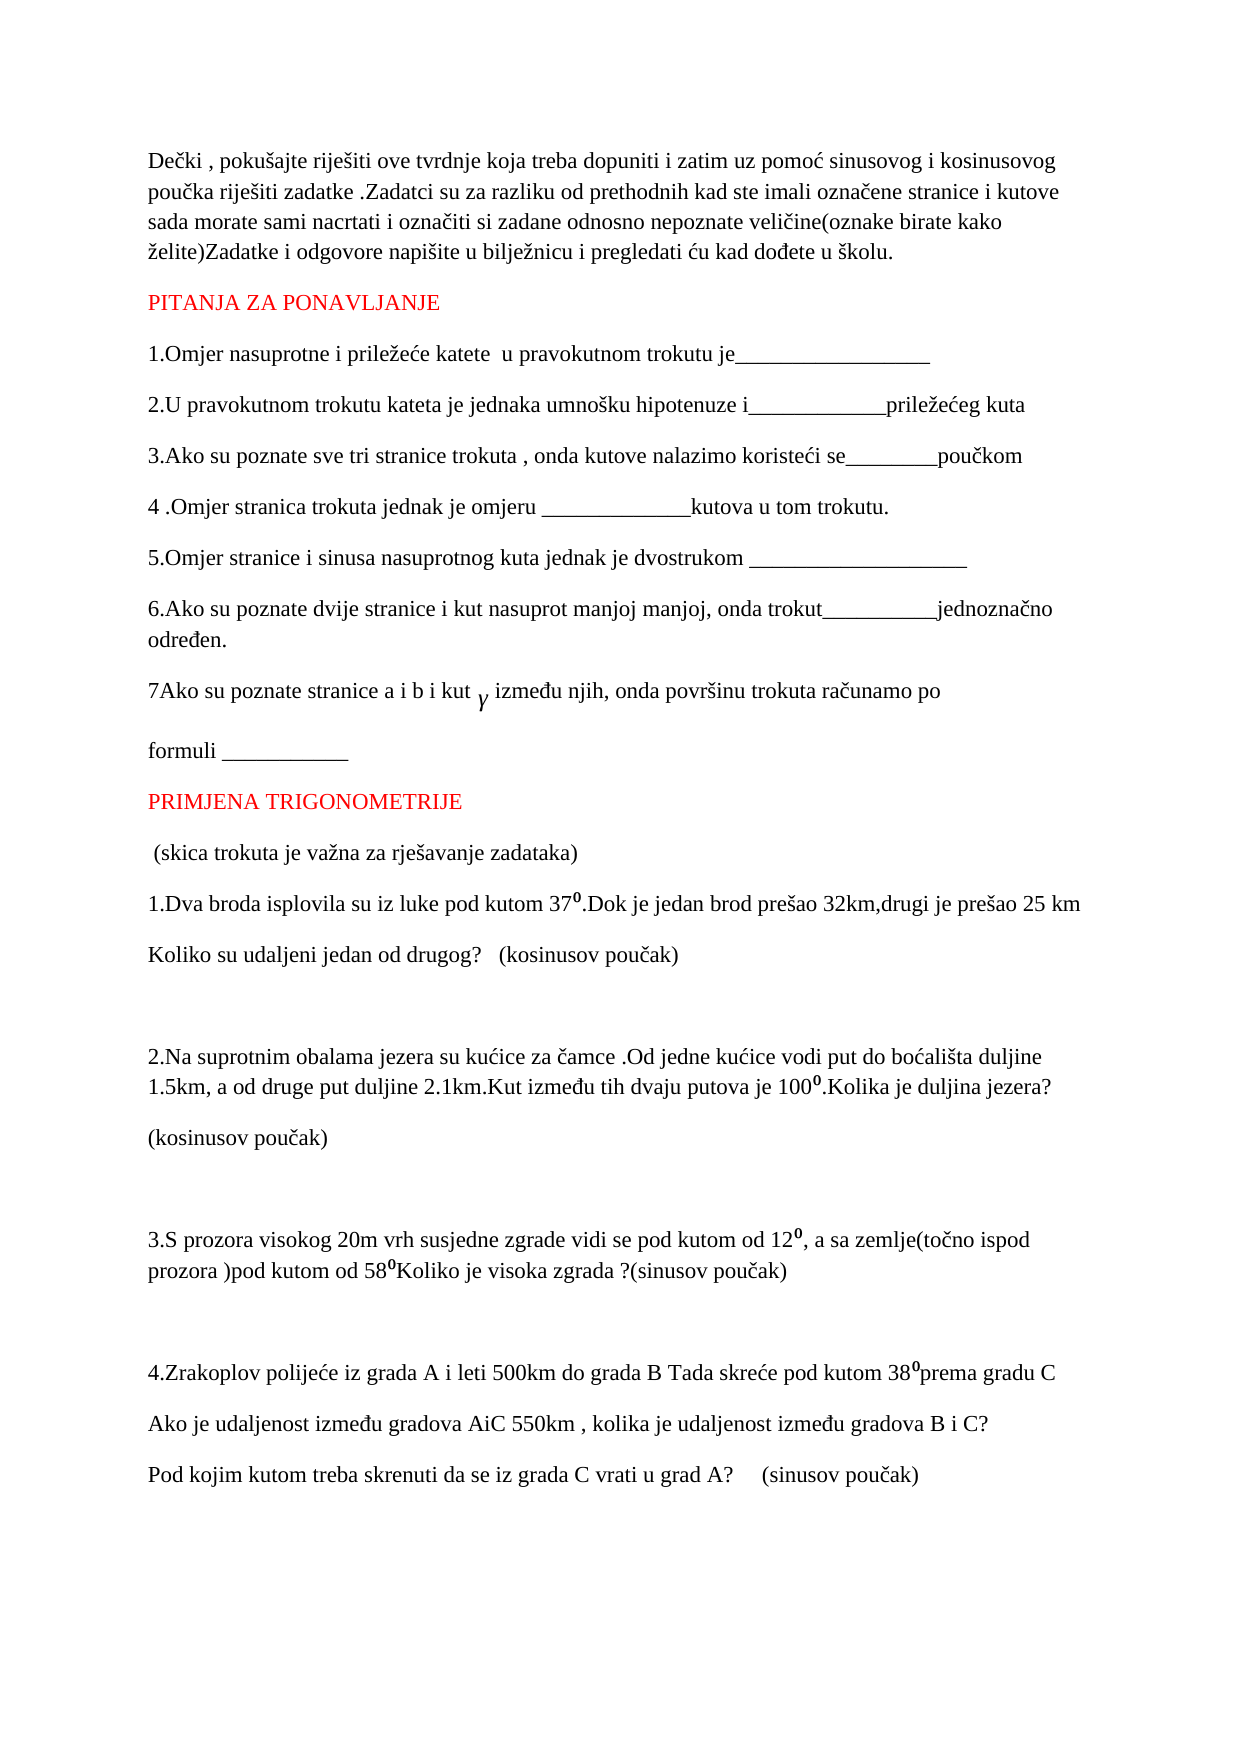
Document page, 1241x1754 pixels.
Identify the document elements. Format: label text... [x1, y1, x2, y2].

text 5.Omjer stranice i sinusa nasuprotnog kuta jednak je dvostrukom ___________________ [148, 544, 1093, 571]
text Dečki , pokušajte riješiti ove tvrdnje koja treba dopuniti i zatim uz pomoć sinusovog i kosinusovog poučka riješiti zadatke .Zadatci su za razliku od prethodnih kad ste imali označene stranice i kutove sada morate sami nacrtati i označiti si zadane odnosno nepoznate veličine(oznake birate kako želite)Zadatke i odgovore napišite u bilježnicu i pregledati ću kad dođete u školu. [148, 148, 1093, 264]
text 7Ako su poznate stranice a i b i kut između njih, onda površinu trokuta računamo po [148, 677, 1093, 712]
text 2.U pravokutnom trokutu kateta je jednaka umnošku hipotenuze i____________priležećeg kuta [148, 391, 1093, 418]
text 4 .Omjer stranica trokuta jednak je omjeru _____________kutova u tom trokutu. [148, 493, 1093, 520]
text 6.Ako su poznate dvije stranice i kut nasuprot manjoj manjoj, onda trokut__________jednoznačno određen. [148, 596, 1093, 652]
text 1.Omjer nasuprotne i priležeće katete u pravokutnom trokutu je_________________ [148, 340, 1093, 367]
text 4.Zrakoplov polijeće iz grada A i leti 500km do grada B Tada skreće pod kutom 38⁰prema gradu C [148, 1359, 1093, 1385]
text PRIMJENA TRIGONOMETRIJE [148, 788, 1093, 814]
text Koliko su udaljeni jedan od drugog? (kosinusov poučak) [148, 941, 1093, 967]
text Ako je udaljenost između gradova AiC 550km , kolika je udaljenost između gradova B i C? [148, 1410, 1093, 1436]
text (kosinusov poučak) [148, 1124, 1093, 1151]
text 3.S prozora visokog 20m vrh susjedne zgrade vidi se pod kutom od 12⁰, a sa zemlje(točno ispod prozora )pod kutom od 58⁰Koliko je visoka zgrada ?(sinusov poučak) [148, 1226, 1093, 1283]
text 2.Na suprotnim obalama jezera su kućice za čamce .Od jedne kućice vodi put do boćališta duljine 1.5km, a od druge put duljine 2.1km.Kut između tih dvaju putova je 100⁰.Kolika je duljina jezera? [148, 1043, 1093, 1100]
text Pod kojim kutom treba skrenuti da se iz grada C vrati u grad A? (sinusov poučak) [148, 1461, 1093, 1487]
text (skica trokuta je važna za rješavanje zadataka) [148, 839, 1093, 865]
text formuli ___________ [148, 737, 1093, 763]
text PITANJA ZA PONAVLJANJE [148, 289, 1093, 316]
text 1.Dva broda isplovila su iz luke pod kutom 37⁰.Dok je jedan brod prešao 32km,drugi je prešao 25 km [148, 890, 1093, 916]
text 3.Ako su poznate sve tri stranice trokuta , onda kutove nalazimo koristeći se________poučkom [148, 442, 1093, 469]
